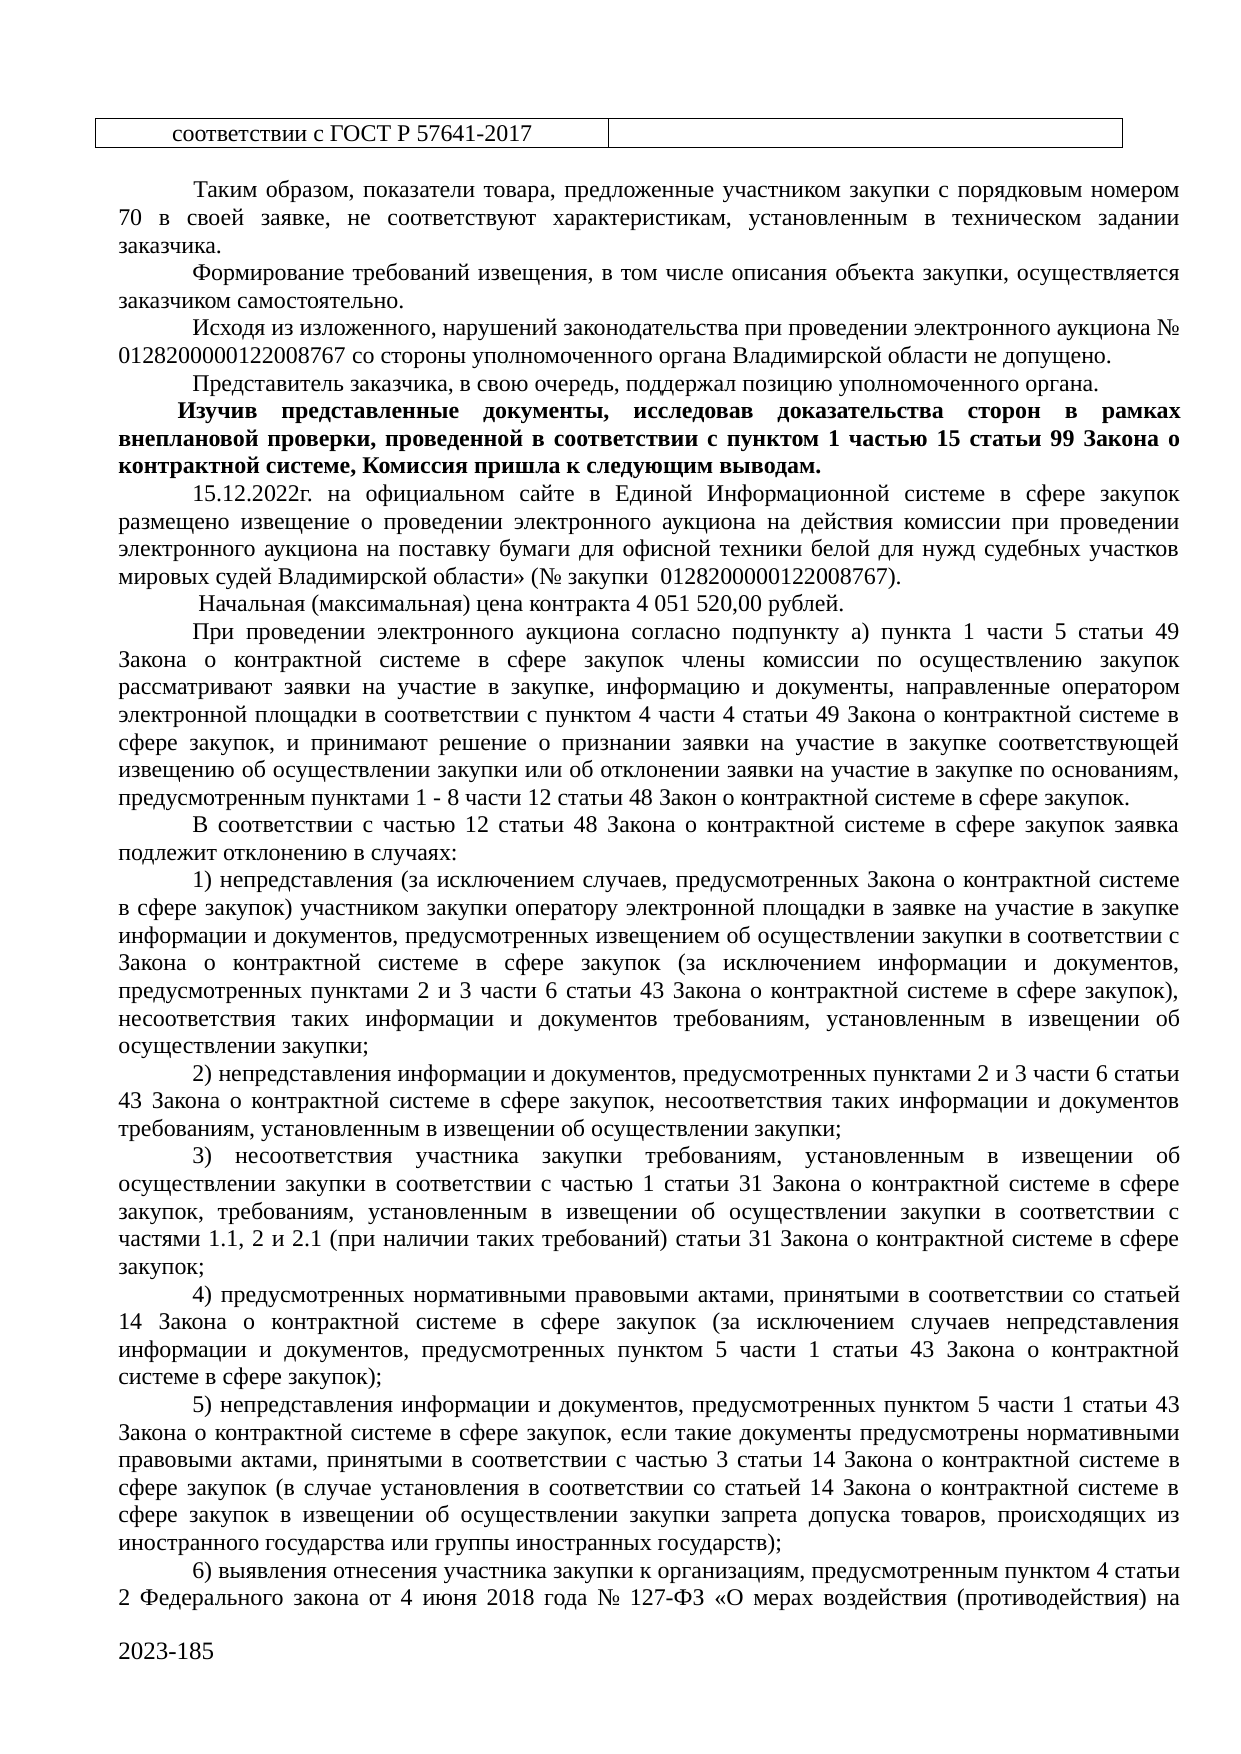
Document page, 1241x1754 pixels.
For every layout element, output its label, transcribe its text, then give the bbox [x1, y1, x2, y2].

text 4) предусмотренных нормативными правовыми актами, принятыми в соответствии со статьей 14 Закона о контрактной системе в сфере закупок (за исключением случаев непредставления информации и документов, предусмотренных пунктом 5 части 1 статьи 43 Закона о контрактной системе в сфере закупок); [118, 1279, 1181, 1390]
text В соответствии с частью 12 статьи 48 Закона о контрактной системе в сфере закупок заявка подлежит отклонению в случаях: [118, 810, 1181, 866]
text 15.12.2022г. на официальном сайте в Единой Информационной системе в сфере закупок размещено извещение о проведении электронного аукциона на действия комиссии при проведении электронного аукциона на поставку бумаги для офисной техники белой для нужд судебных участков мировых судей Владимирской области» (№ закупки 0128200000122008767). [118, 479, 1181, 589]
text Формирование требований извещения, в том числе описания объекта закупки, осуществляется заказчиком самостоятельно. [118, 258, 1181, 313]
text 1) непредставления (за исключением случаев, предусмотренных Закона о контрактной системе в сфере закупок) участником закупки оператору электронной площадки в заявке на участие в закупке информации и документов, предусмотренных извещением об осуществлении закупки в соответствии с Закона о контрактной системе в сфере закупок (за исключением информации и документов, предусмотренных пунктами 2 и 3 части 6 статьи 43 Закона о контрактной системе в сфере закупок), несоответствия таких информации и документов требованиям, установленным в извещении об осуществлении закупки; [118, 866, 1181, 1059]
text 2) непредставления информации и документов, предусмотренных пунктами 2 и 3 части 6 статьи 43 Закона о контрактной системе в сфере закупок, несоответствия таких информации и документов требованиям, установленным в извещении об осуществлении закупки; [118, 1059, 1181, 1142]
text Представитель заказчика, в свою очередь, поддержал позицию уполномоченного органа. [118, 369, 1181, 396]
text При проведении электронного аукциона согласно подпункту а) пункта 1 части 5 статьи 49 Закона о контрактной системе в сфере закупок члены комиссии по осуществлению закупок рассматривают заявки на участие в закупке, информацию и документы, направленные оператором электронной площадки в соответствии с пунктом 4 части 4 статьи 49 Закона о контрактной системе в сфере закупок, и принимают решение о признании заявки на участие в закупке соответствующей извещению об осуществлении закупки или об отклонении заявки на участие в закупке по основаниям, предусмотренным пунктами 1 - 8 части 12 статьи 48 Закон о контрактной системе в сфере закупок. [118, 617, 1181, 810]
table_cell соответствии с ГОСТ Р 57641-2017 [96, 119, 608, 147]
text 6) выявления отнесения участника закупки к организациям, предусмотренным пунктом 4 статьи 2 Федерального закона от 4 июня 2018 года № 127-ФЗ «О мерах воздействия (противодействия) на [118, 1556, 1181, 1611]
text Начальная (максимальная) цена контракта 4 051 520,00 рублей. [118, 589, 1181, 617]
text 5) непредставления информации и документов, предусмотренных пунктом 5 части 1 статьи 43 Закона о контрактной системе в сфере закупок, если такие документы предусмотрены нормативными правовыми актами, принятыми в соответствии с частью 3 статьи 14 Закона о контрактной системе в сфере закупок (в случае установления в соответствии со статьей 14 Закона о контрактной системе в сфере закупок в извещении об осуществлении закупки запрета допуска товаров, происходящих из иностранного государства или группы иностранных государств); [118, 1390, 1181, 1556]
table_cell [609, 119, 1122, 147]
text Таким образом, показатели товара, предложенные участником закупки с порядковым номером 70 в своей заявке, не соответствуют характеристикам, установленным в техническом задании заказчика. [118, 175, 1181, 258]
text Исходя из изложенного, нарушений законодательства при проведении электронного аукциона № 0128200000122008767 со стороны уполномоченного органа Владимирской области не допущено. [118, 313, 1181, 369]
text Изучив представленные документы, исследовав доказательства сторон в рамках внеплановой проверки, проведенной в соответствии с пунктом 1 частью 15 статьи 99 Закона о контрактной системе, Комиссия пришла к следующим выводам. [118, 396, 1181, 479]
text 3) несоответствия участника закупки требованиям, установленным в извещении об осуществлении закупки в соответствии с частью 1 статьи 31 Закона о контрактной системе в сфере закупок, требованиям, установленным в извещении об осуществлении закупки в соответствии с частями 1.1, 2 и 2.1 (при наличии таких требований) статьи 31 Закона о контрактной системе в сфере закупок; [118, 1142, 1181, 1279]
